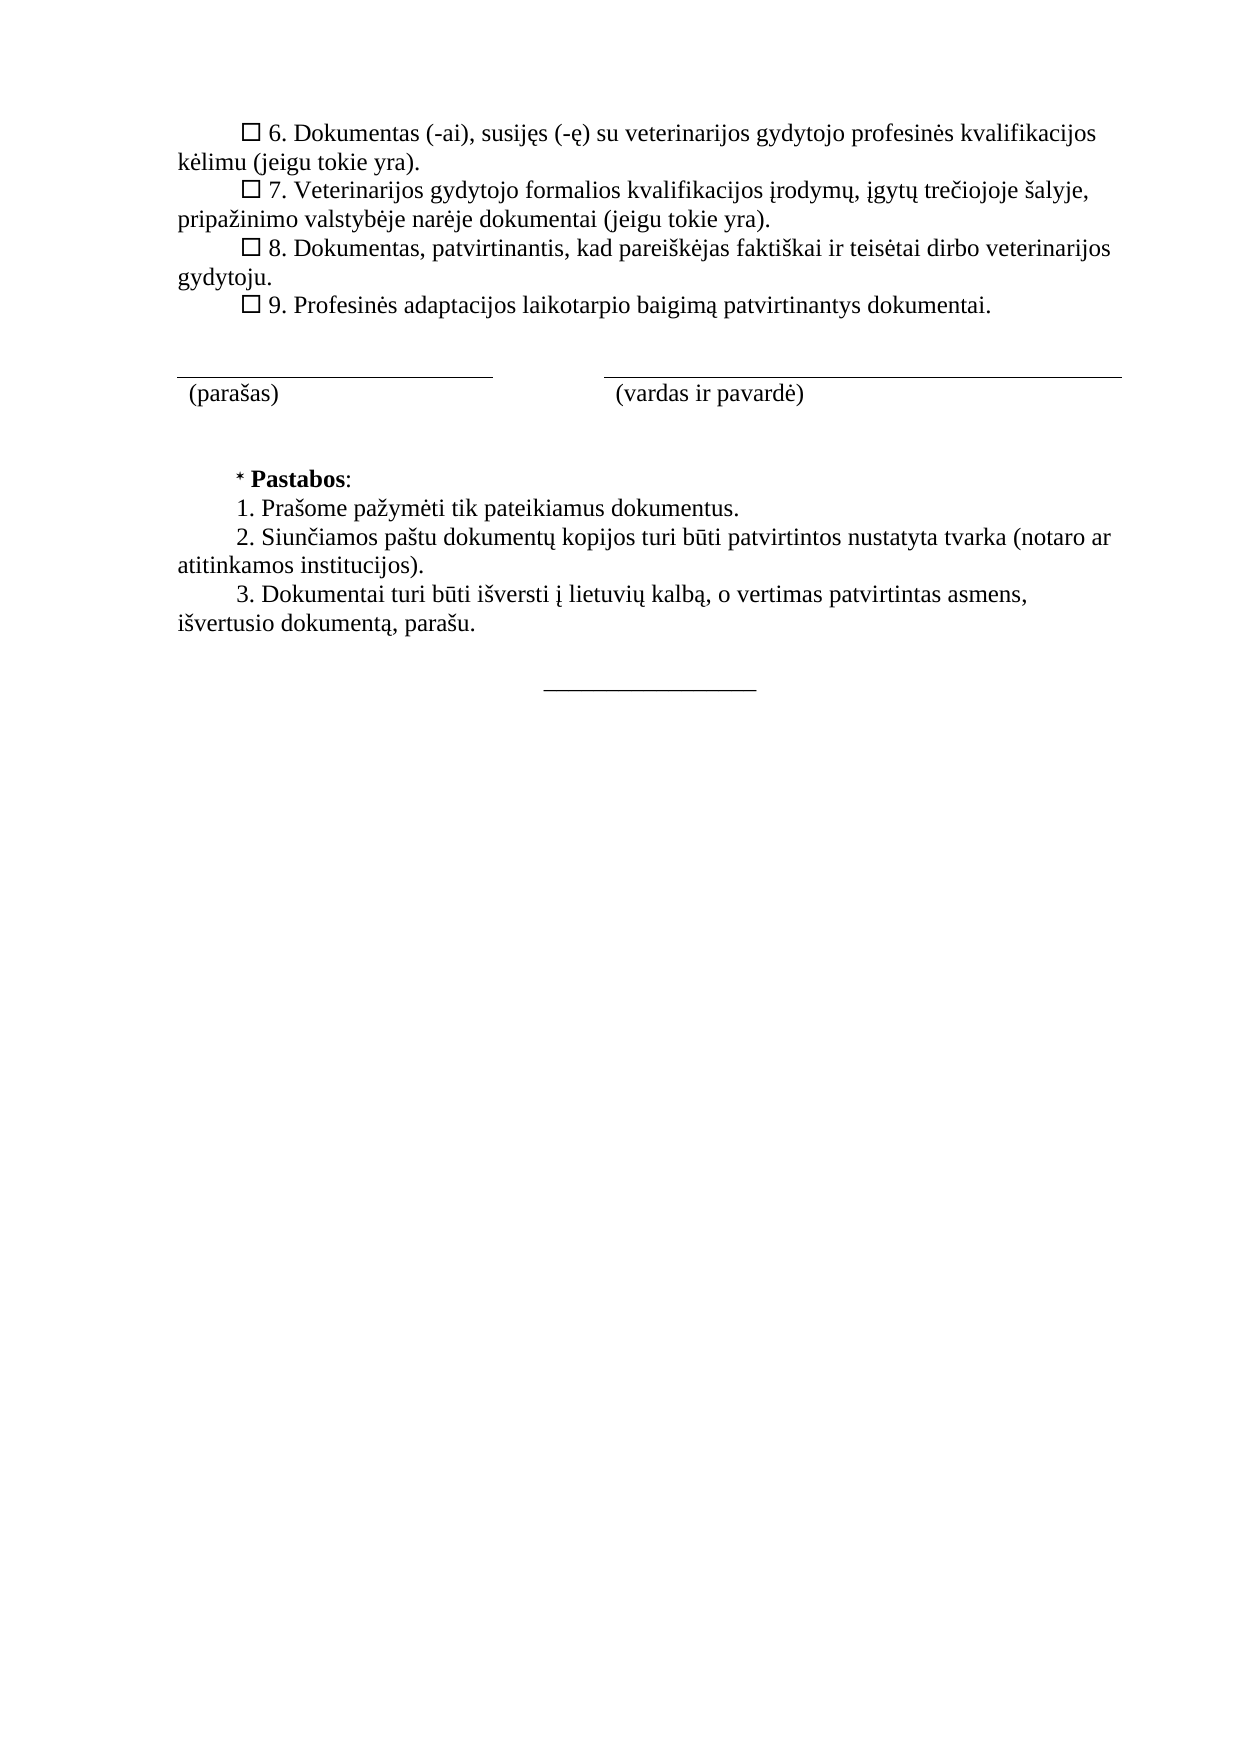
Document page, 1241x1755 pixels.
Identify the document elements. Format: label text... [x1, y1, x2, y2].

text [] 8. Dokumentas, patvirtinantis, kad pareiškėjas faktiškai ir teisėtai dirbo veterinarijos gydytoju. [177, 233, 1122, 291]
table_header [604, 348, 1122, 377]
table_cell (parašas) [177, 378, 493, 407]
text [] 9. Profesinės adaptacijos laikotarpio baigimą patvirtinantys dokumentai. [177, 291, 1122, 319]
text _________________ [177, 665, 1122, 694]
text [] 6. Dokumentas (-ai), susijęs (-ę) su veterinarijos gydytojo profesinės kvalifikacijos kėlimu (jeigu tokie yra). [177, 118, 1122, 176]
text 1. Prašome pažymėti tik pateikiamus dokumentus. [177, 493, 1122, 522]
text  Pastabos: [177, 464, 1122, 493]
text [] 7. Veterinarijos gydytojo formalios kvalifikacijos įrodymų, įgytų trečiojoje šalyje, pripažinimo valstybėje narėje dokumentai (jeigu tokie yra). [177, 176, 1122, 233]
table_header [493, 348, 604, 377]
table_cell [493, 377, 604, 407]
text 3. Dokumentai turi būti išversti į lietuvių kalbą, o vertimas patvirtintas asmens, išvertusio dokumentą, parašu. [177, 579, 1122, 637]
table_header [177, 348, 493, 377]
text 2. Siunčiamos paštu dokumentų kopijos turi būti patvirtintos nustatyta tvarka (notaro ar atitinkamos institucijos). [177, 522, 1122, 579]
table_cell (vardas ir pavardė) [604, 378, 1122, 407]
